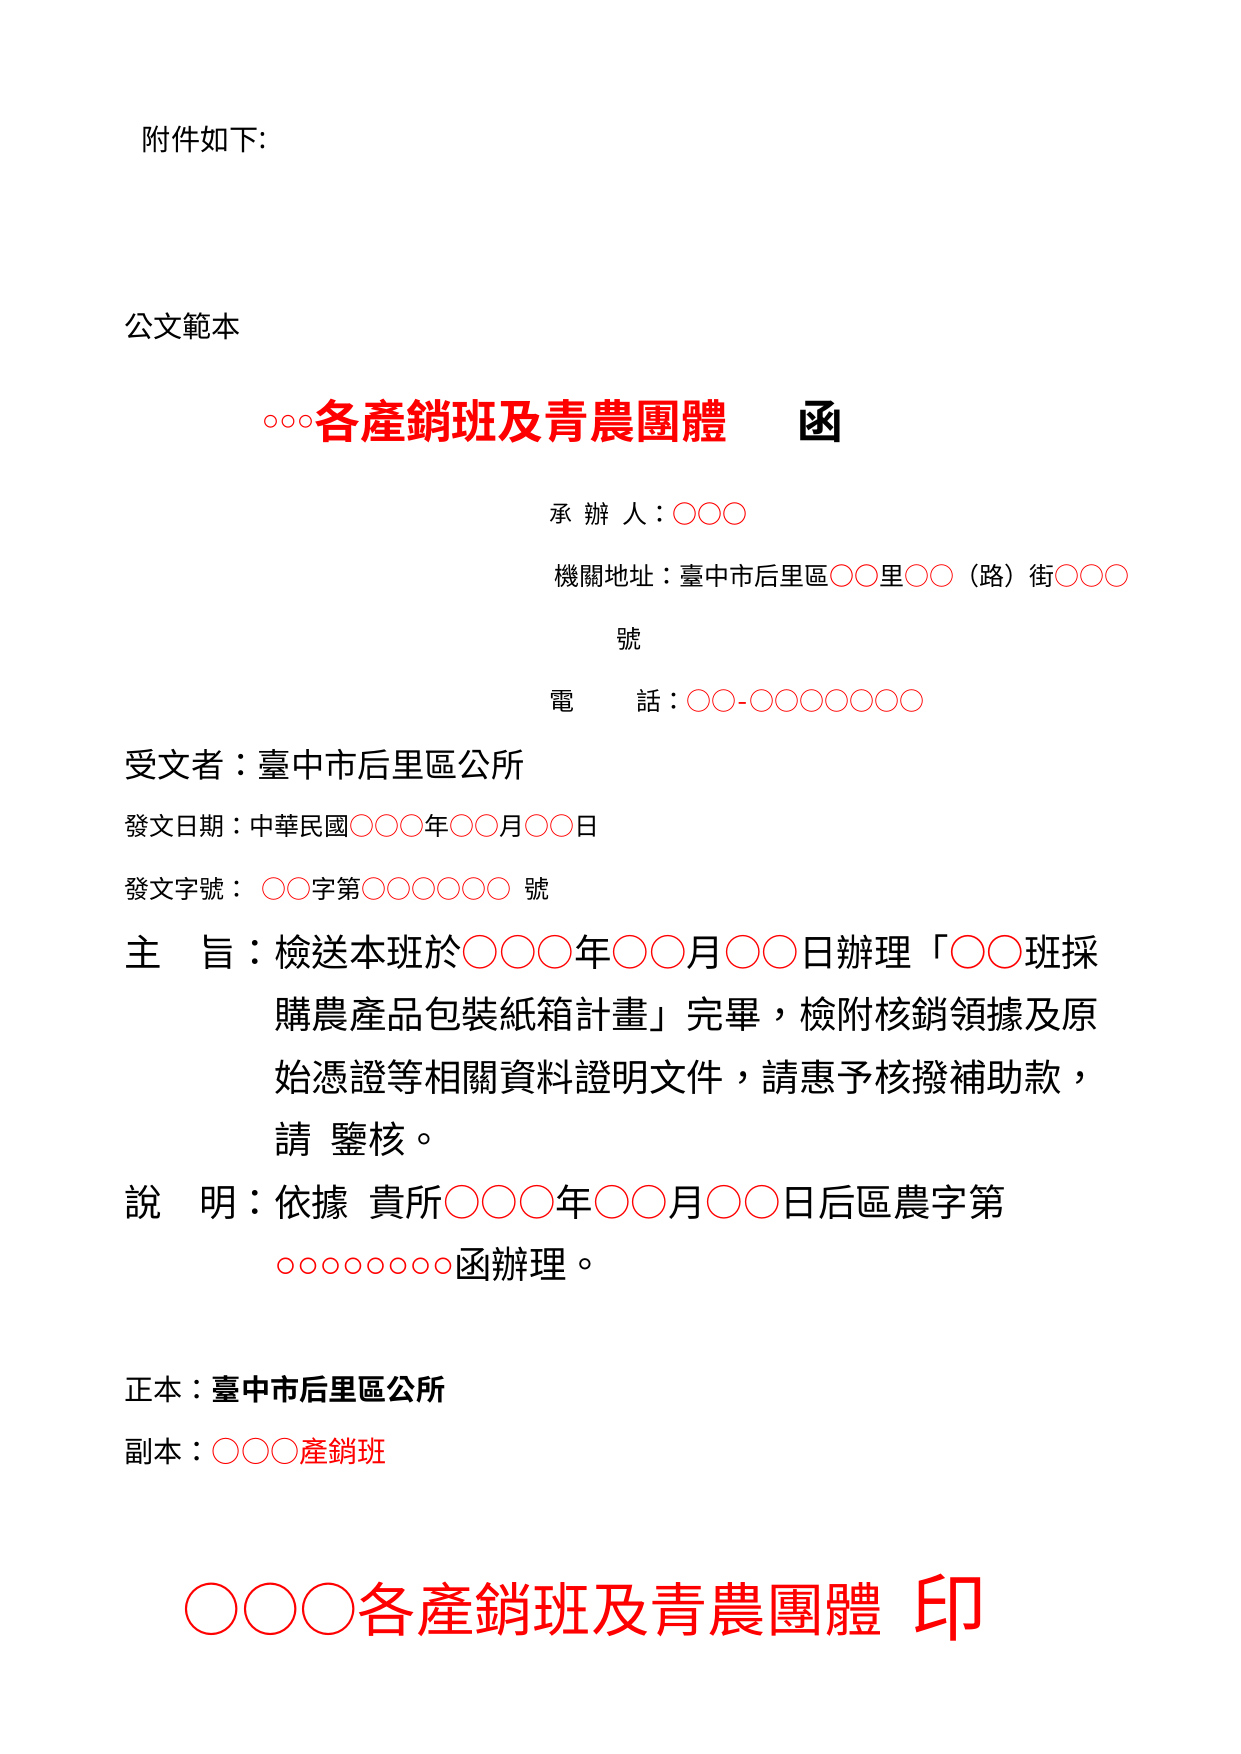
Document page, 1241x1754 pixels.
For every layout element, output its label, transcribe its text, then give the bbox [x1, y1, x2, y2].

text ○○○○○○○○函辦理。 [124, 1221, 1134, 1283]
text 發文日期：中華民國○○○年○○月○○日 [124, 783, 1134, 846]
text ○○○各產銷班及青農團體 印 [124, 1533, 1089, 1658]
text ○○○各產銷班及青農團體 函 [124, 346, 1134, 471]
text 受文者：臺中市后里區公所 [124, 721, 1134, 783]
text 發文字號： ○○字第○○○○○○ 號 [124, 846, 1134, 908]
text 說 明：依據 貴所○○○年○○月○○日后區農字第 [124, 1158, 1134, 1221]
text 承 辦 人：○○○ [124, 471, 1134, 533]
text 主 旨：檢送本班於○○○年○○月○○日辦理「○○班採購農產品包裝紙箱計畫」完畢，檢附核銷領據及原始憑證等相關資料證明文件，請惠予核撥補助款，請 鑒核。 [124, 908, 1134, 1158]
text 附件如下: [124, 96, 1134, 158]
text 副本：○○○產銷班 [124, 1408, 1089, 1471]
text 機關地址：臺中市后里區○○里○○（路）街○○○號 [124, 533, 1134, 658]
text 電 話：○○-○○○○○○○ [124, 658, 1134, 721]
text 正本：臺中市后里區公所 [124, 1346, 1089, 1408]
text 公文範本 [124, 283, 1134, 346]
